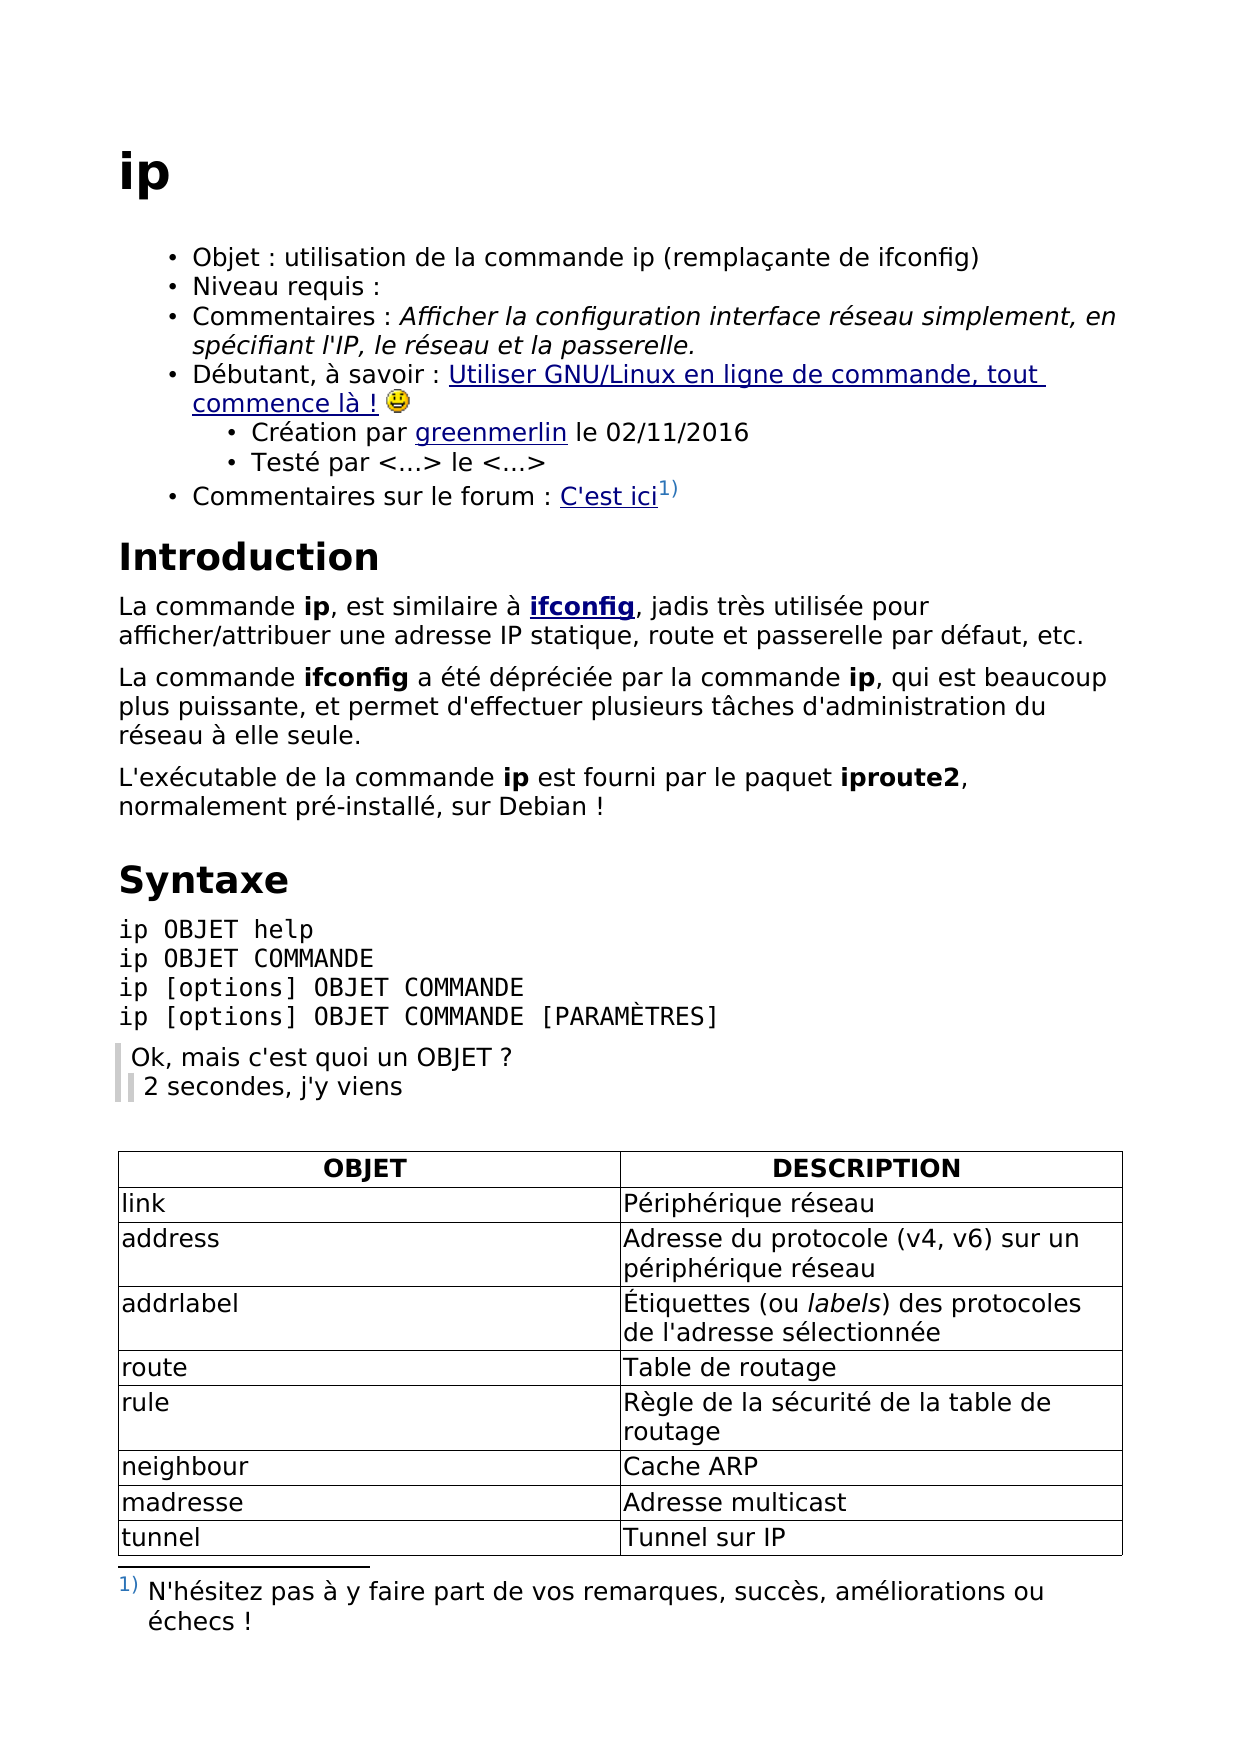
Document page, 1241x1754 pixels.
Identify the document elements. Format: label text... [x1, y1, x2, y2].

text ip OBJET help ip OBJET COMMANDE ip [options] OBJET COMMANDE ip [options] OBJET COMMANDE [PARAMÈTRES] [118, 915, 1122, 1032]
table_cell Cache ARP [621, 1451, 1122, 1485]
list Création par greenmerlin le 02/11/2016 [236, 418, 1122, 448]
table_cell Tunnel sur IP [621, 1521, 1122, 1555]
table_cell route [119, 1351, 620, 1385]
list Débutant, à savoir : Utiliser GNU/Linux en ligne de commande, tout commence là ! [177, 360, 1122, 418]
table_cell madresse [119, 1486, 620, 1520]
table_cell link [119, 1188, 620, 1222]
list Niveau requis : [177, 272, 1122, 302]
text La commande ip, est similaire à ifconfig, jadis très utilisée pour afficher/attribuer une adresse IP statique, route et passerelle par défaut, etc. [118, 592, 1122, 650]
list Commentaires sur le forum : C'est ici [177, 477, 1122, 511]
list N'hésitez pas à y faire part de vos remarques, succès, améliorations ou échecs ! [118, 1573, 1122, 1636]
table_cell Étiquettes (ou labels) des protocoles de l'adresse sélectionnée [621, 1287, 1122, 1350]
text La commande ifconfig a été dépréciée par la commande ip, qui est beaucoup plus puissante, et permet d'effectuer plusieurs tâches d'administration du réseau à elle seule. [118, 663, 1122, 750]
table_cell Périphérique réseau [621, 1188, 1122, 1222]
table_cell Règle de la sécurité de la table de routage [621, 1386, 1122, 1449]
picture [386, 389, 410, 413]
list Testé par <...> le <...> [236, 448, 1122, 477]
table_cell neighbour [119, 1451, 620, 1485]
list Objet : utilisation de la commande ip (remplaçante de ifconfig) [177, 243, 1122, 272]
table_cell Table de routage [621, 1351, 1122, 1385]
table_cell address [119, 1223, 620, 1286]
table_header DESCRIPTION [621, 1152, 1122, 1187]
table_cell Adresse multicast [621, 1486, 1122, 1520]
table_cell Adresse du protocole (v4, v6) sur un périphérique réseau [621, 1223, 1122, 1286]
subtitle Introduction [118, 536, 1122, 579]
table_header 2 secondes, j'y viens [134, 1073, 1109, 1102]
subtitle ip [118, 143, 1122, 201]
table_header OBJET [119, 1152, 620, 1187]
table_header Ok, mais c'est quoi un OBJET ? [121, 1043, 1122, 1102]
list Commentaires : Afficher la configuration interface réseau simplement, en spécifiant l'IP, le réseau et la passerelle. [177, 302, 1122, 360]
subtitle Syntaxe [118, 859, 1122, 902]
text L'exécutable de la commande ip est fourni par le paquet iproute2, normalement pré-installé, sur Debian ! [118, 763, 1122, 821]
table_cell tunnel [119, 1521, 620, 1555]
table_cell addrlabel [119, 1287, 620, 1350]
table_cell rule [119, 1386, 620, 1449]
